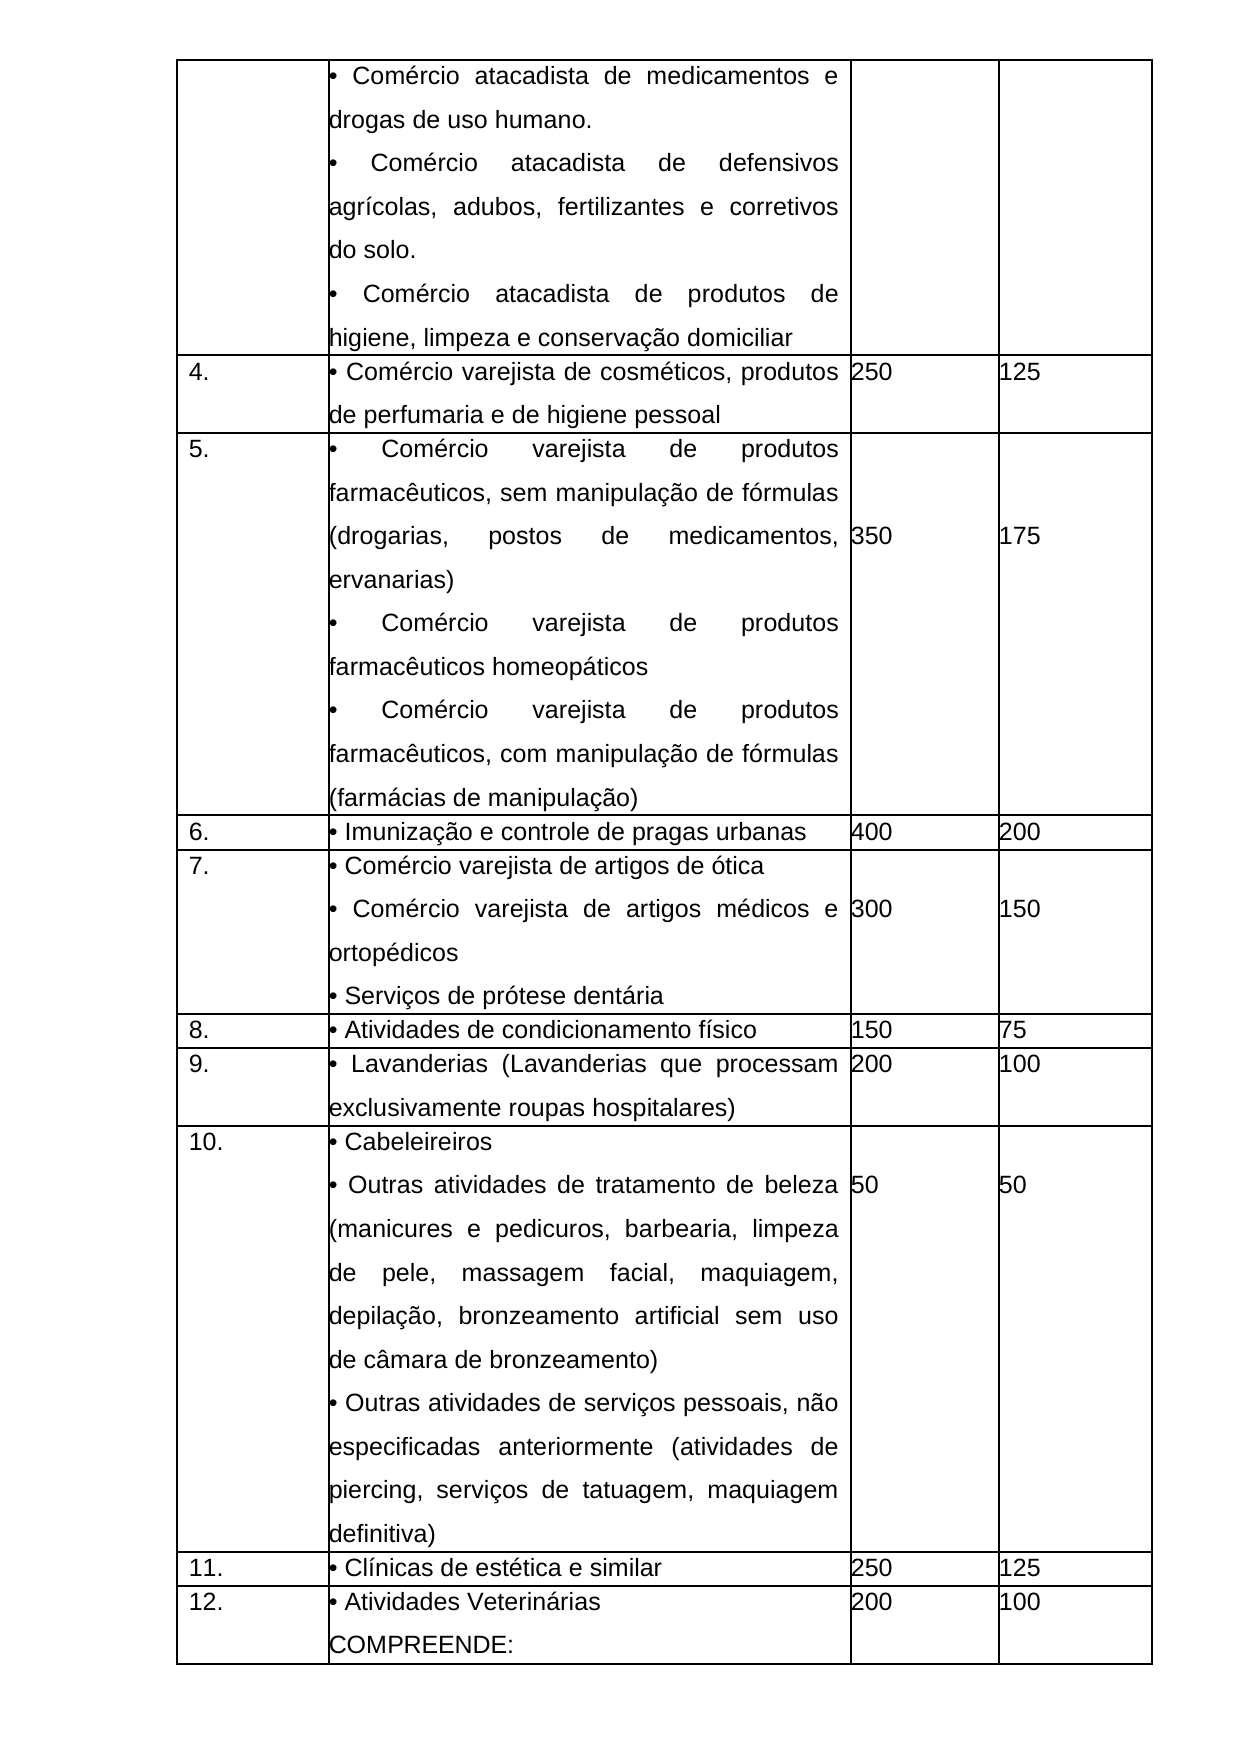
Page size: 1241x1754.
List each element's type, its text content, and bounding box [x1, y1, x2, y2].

table_cell 8. [178, 1015, 328, 1047]
table_cell 350 [852, 434, 998, 814]
table_cell 50 [852, 1127, 998, 1551]
table_cell 400 [852, 816, 998, 848]
table_cell [1000, 61, 1151, 354]
table_cell 100 [1000, 1049, 1151, 1125]
table_cell • Atividades Veterinárias COMPREENDE: [330, 1587, 850, 1662]
table_cell 250 [852, 1553, 998, 1585]
table_cell • Comércio varejista de cosméticos, produtos de perfumaria e de higiene pessoal [330, 356, 850, 432]
table_cell 125 [1000, 1553, 1151, 1585]
table_cell • Cabeleireiros • Outras atividades de tratamento de beleza (manicures e pedicuros, barbearia, limpeza de pele, massagem facial, maquiagem, depilação, bronzeamento artificial sem uso de câmara de bronzeamento) • Outras atividades de serviços pessoais, não especificadas anteriormente (atividades de piercing, serviços de tatuagem, maquiagem definitiva) [330, 1127, 850, 1551]
table_cell • Lavanderias (Lavanderias que processam exclusivamente roupas hospitalares) [330, 1049, 850, 1125]
table_cell 9. [178, 1049, 328, 1125]
table_cell 6. [178, 816, 328, 848]
table_cell 10. [178, 1127, 328, 1551]
table_cell 4. [178, 356, 328, 432]
table_cell 150 [852, 1015, 998, 1047]
table_cell 7. [178, 851, 328, 1013]
table_cell 200 [852, 1049, 998, 1125]
table_cell • Comércio varejista de artigos de ótica • Comércio varejista de artigos médicos e ortopédicos • Serviços de prótese dentária [330, 851, 850, 1013]
table_cell 200 [1000, 816, 1151, 848]
table_cell [852, 61, 998, 354]
table_cell 12. [178, 1587, 328, 1662]
table_cell • Comércio atacadista de medicamentos e drogas de uso humano. • Comércio atacadista de defensivos agrícolas, adubos, fertilizantes e corretivos do solo. • Comércio atacadista de produtos de higiene, limpeza e conservação domiciliar [330, 61, 850, 354]
table_cell • Atividades de condicionamento físico [330, 1015, 850, 1047]
table_cell 150 [1000, 851, 1151, 1013]
table_cell • Clínicas de estética e similar [330, 1553, 850, 1585]
table_cell 100 [1000, 1587, 1151, 1662]
table_cell 11. [178, 1553, 328, 1585]
table_cell 50 [1000, 1127, 1151, 1551]
table_cell • Imunização e controle de pragas urbanas [330, 816, 850, 848]
table_cell 200 [852, 1587, 998, 1662]
table_cell 250 [852, 356, 998, 432]
table_cell 5. [178, 434, 328, 814]
table_cell [178, 61, 328, 354]
table_cell 300 [852, 851, 998, 1013]
table_cell 75 [1000, 1015, 1151, 1047]
table_cell 125 [1000, 356, 1151, 432]
table_cell 175 [1000, 434, 1151, 814]
table_cell • Comércio varejista de produtos farmacêuticos, sem manipulação de fórmulas (drogarias, postos de medicamentos, ervanarias) • Comércio varejista de produtos farmacêuticos homeopáticos • Comércio varejista de produtos farmacêuticos, com manipulação de fórmulas (farmácias de manipulação) [330, 434, 850, 814]
